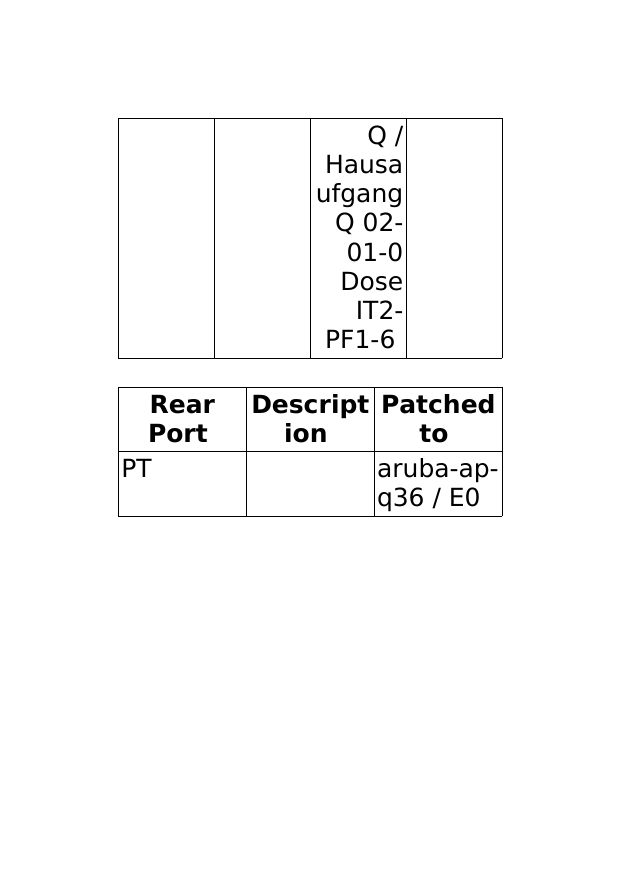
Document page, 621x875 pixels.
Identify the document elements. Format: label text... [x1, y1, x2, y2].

table_cell Q / Hausaufgang Q 02-01-0 Dose IT2-PF1-6 [311, 119, 406, 357]
table_cell [215, 119, 310, 357]
table_header Patched to [375, 388, 502, 451]
table_cell aruba-ap-q36 / E0 [375, 452, 502, 516]
table_header Rear Port [119, 388, 246, 451]
table_cell [119, 119, 214, 357]
table_cell [247, 452, 374, 516]
table_cell PT [119, 452, 246, 516]
table_header Description [247, 388, 374, 451]
table_cell [407, 119, 502, 357]
